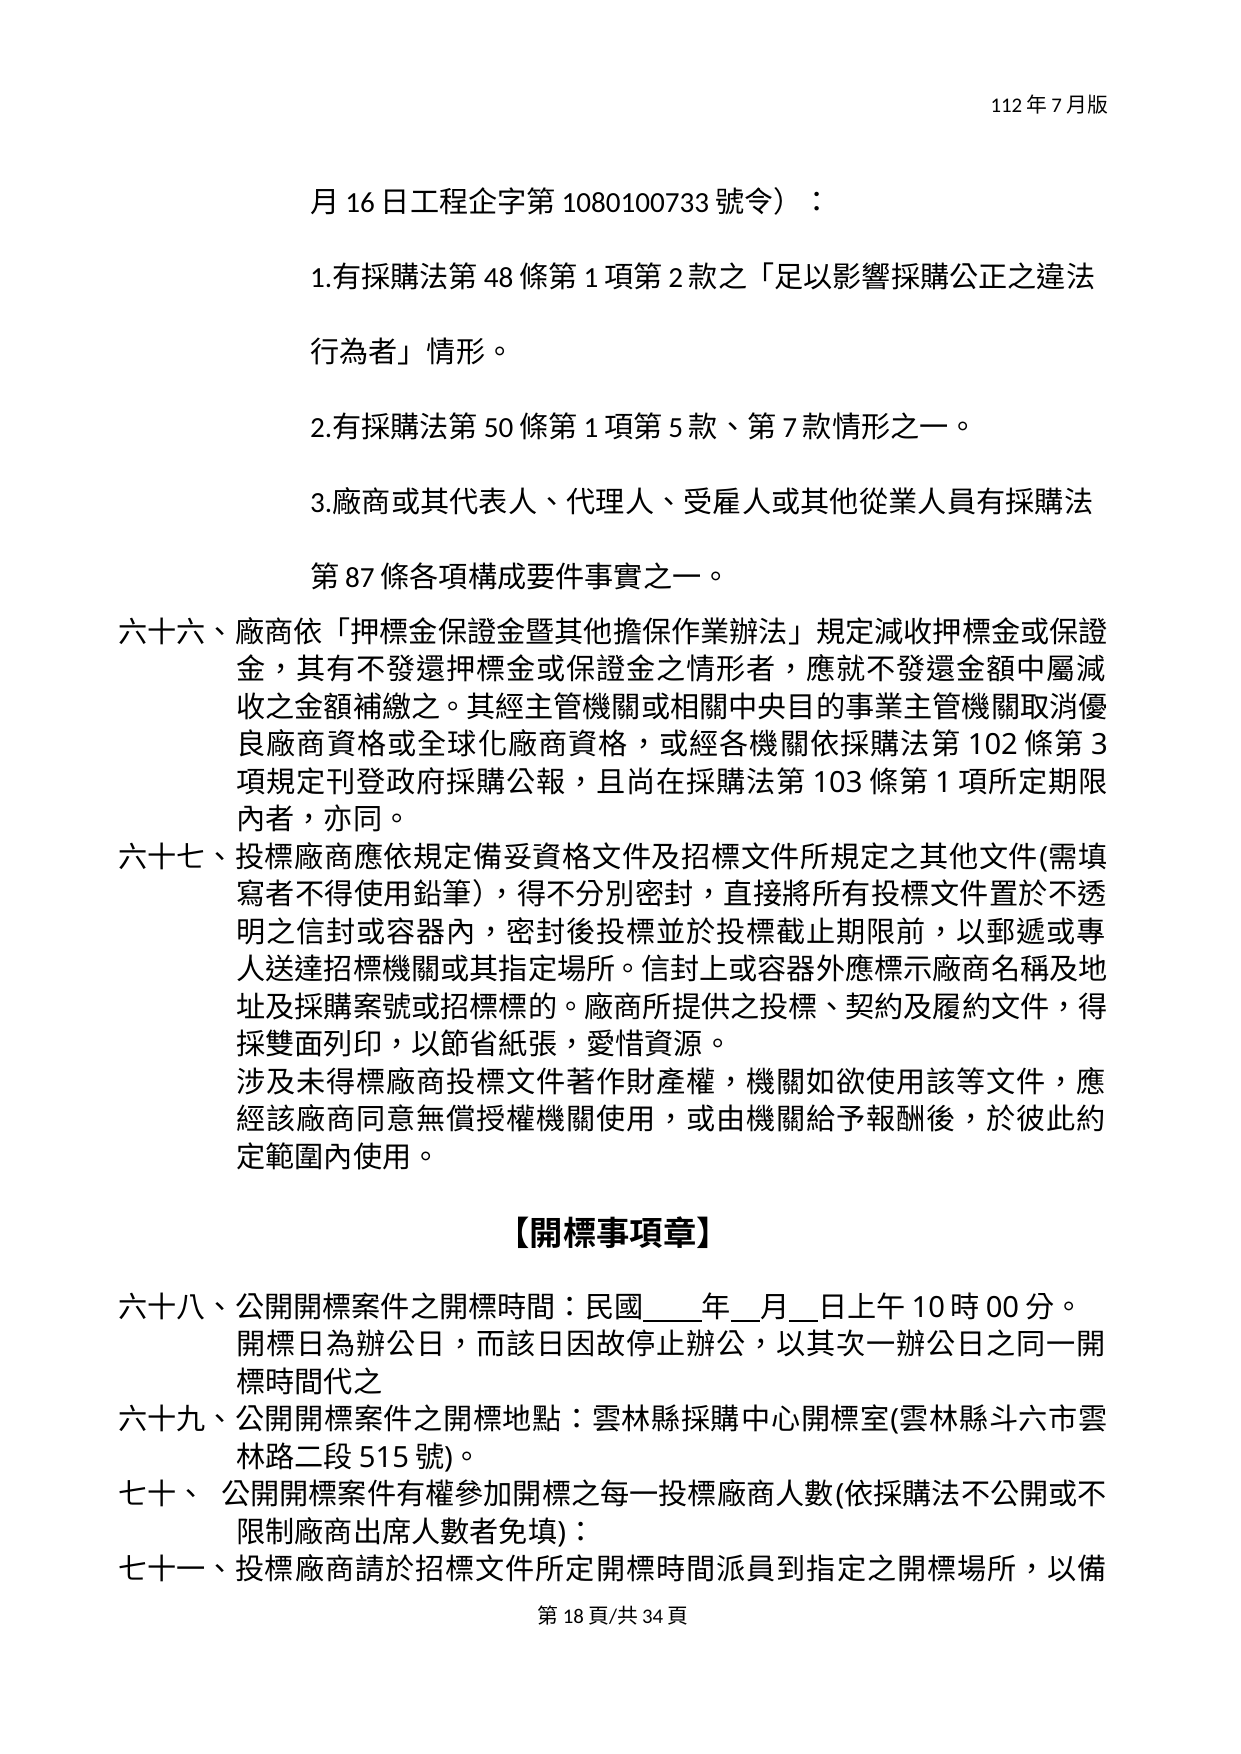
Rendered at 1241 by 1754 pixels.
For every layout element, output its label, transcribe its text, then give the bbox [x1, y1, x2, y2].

list 投標廠商應依規定備妥資格文件及招標文件所規定之其他文件(需填寫者不得使用鉛筆），得不分別密封，直接將所有投標文件置於不透明之信封或容器內，密封後投標並於投標截止期限前，以郵遞或專人送達招標機關或其指定場所。信封上或容器外應標示廠商名稱及地址及採購案號或招標標的。廠商所提供之投標、契約及履約文件，得採雙面列印，以節省紙張，愛惜資源。 [118, 837, 1107, 1062]
text 月16日工程企字第1080100733號令）： [228, 162, 1095, 237]
list 公開開標案件之開標地點：雲林縣採購中心開標室(雲林縣斗六市雲林路二段515號)。 [118, 1400, 1107, 1475]
text 2.有採購法第50條第1項第5款、第7款情形之一。 [310, 387, 1095, 462]
list 廠商依「押標金保證金暨其他擔保作業辦法」規定減收押標金或保證金，其有不發還押標金或保證金之情形者，應就不發還金額中屬減收之金額補繳之。其經主管機關或相關中央目的事業主管機關取消優良廠商資格或全球化廠商資格，或經各機關依採購法第102條第3項規定刊登政府採購公報，且尚在採購法第103條第1項所定期限內者，亦同。 [118, 612, 1107, 837]
list 投標廠商請於招標文件所定開標時間派員到指定之開標場所，以備依採購法第51條、第53條、第54條或第57條辦理時提出說明、減價、比減價格、協商、更改原報內容或重新報價，廠商未依通知期限辦理或未派員到場經唱名3次仍未到場者，視同放棄。 [118, 1550, 1107, 1587]
text 3.廠商或其代表人、代理人、受雇人或其他從業人員有採購法第87條各項構成要件事實之一。 [310, 462, 1095, 612]
text 1.有採購法第48條第1項第2款之「足以影響採購公正之違法行為者」情形。 [310, 237, 1095, 387]
text 開標日為辦公日，而該日因故停止辦公，以其次一辦公日之同一開標時間代之 [236, 1325, 1107, 1400]
list 公開開標案件有權參加開標之每一投標廠商人數(依採購法不公開或不限制廠商出席人數者免填)： [118, 1475, 1107, 1550]
subtitle 【開標事項章】 [118, 1193, 1107, 1268]
list 公開開標案件之開標時間：民國 年 月 日上午10時00分。 [118, 1287, 1107, 1325]
text 涉及未得標廠商投標文件著作財產權，機關如欲使用該等文件，應經該廠商同意無償授權機關使用，或由機關給予報酬後，於彼此約定範圍內使用。 [236, 1062, 1107, 1175]
